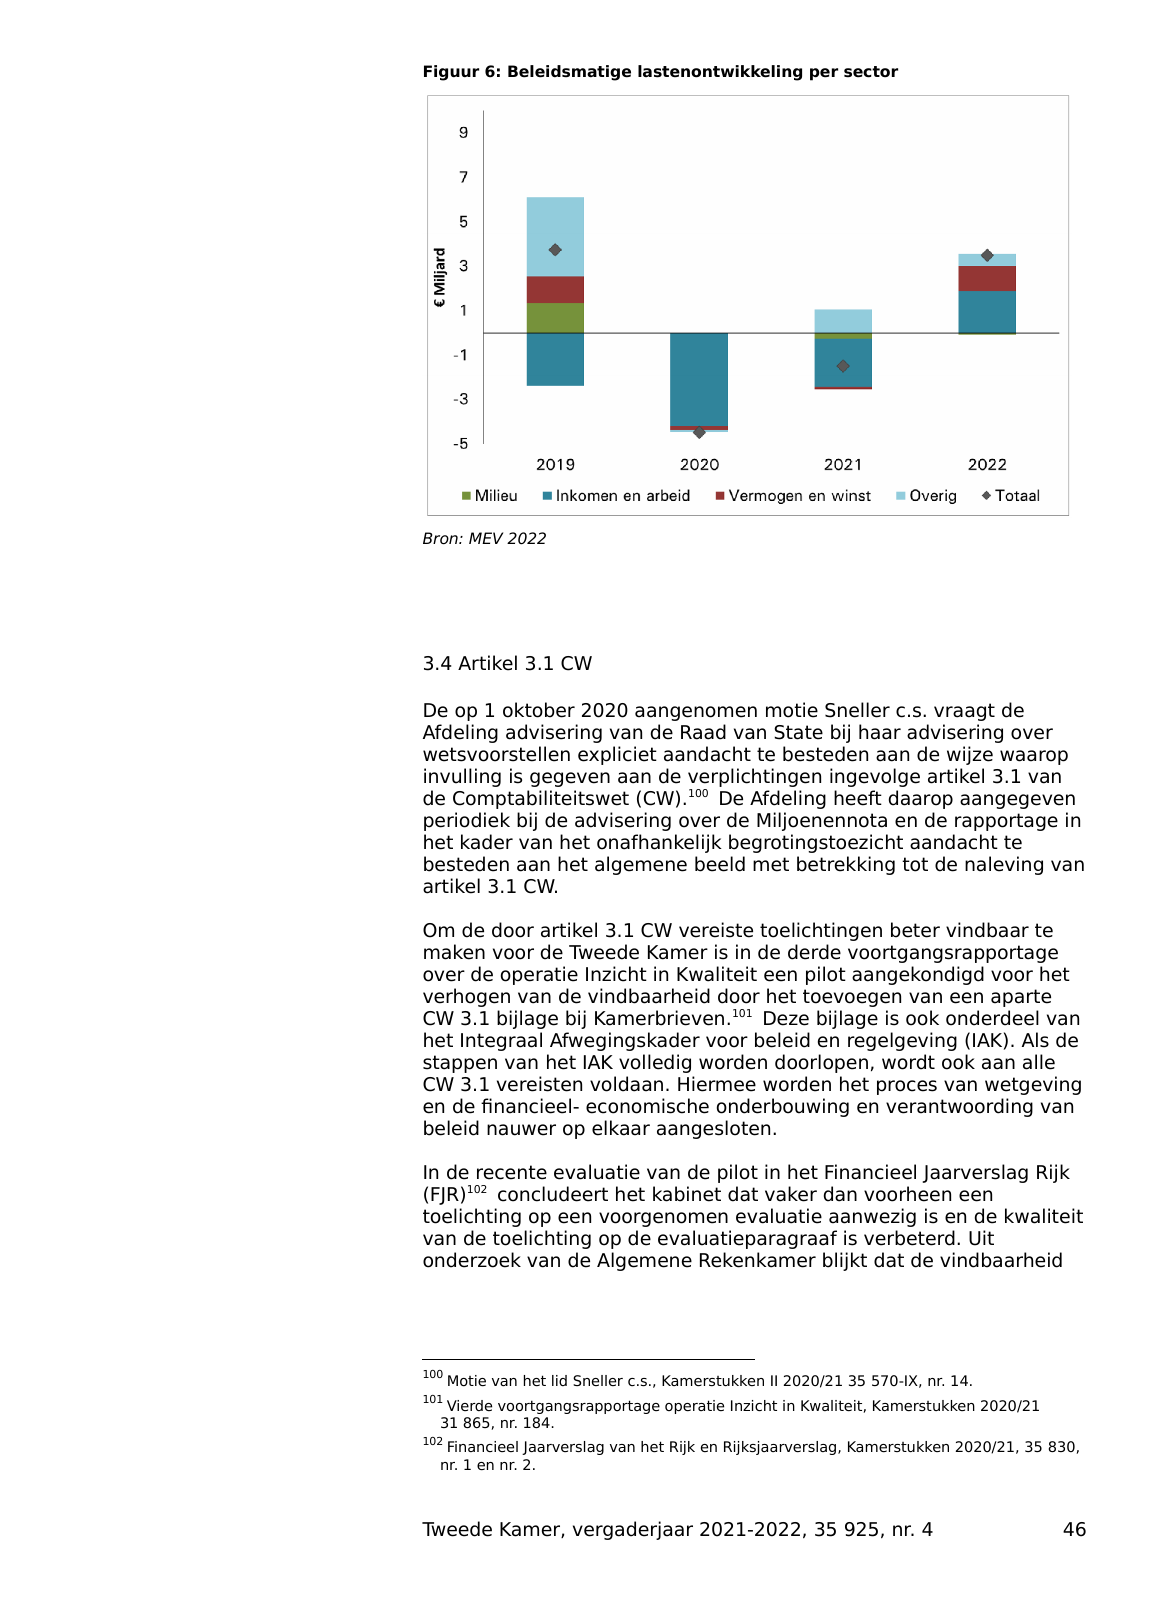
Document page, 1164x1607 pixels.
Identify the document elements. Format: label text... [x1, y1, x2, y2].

text Om de door artikel 3.1 CW vereiste toelichtingen beter vindbaar te maken voor de Tweede Kamer is in de derde voortgangsrapportage over de operatie Inzicht in Kwaliteit een pilot aangekondigd voor het verhogen van de vindbaarheid door het toevoegen van een aparte CW 3.1 bijlage bij Kamerbrieven. Deze bijlage is ook onderdeel van het Integraal Afwegingskader voor beleid en regelgeving (IAK). Als de stappen van het IAK volledig worden doorlopen, wordt ook aan alle CW 3.1 vereisten voldaan. Hiermee worden het proces van wetgeving en de financieel- economische onderbouwing en verantwoording van beleid nauwer op elkaar aangesloten. [422, 920, 1087, 1140]
text Financieel Jaarverslag van het Rijk en Rijksjaarverslag, Kamerstukken 2020/21, 35 830, nr. 1 en nr. 2. [422, 1435, 1087, 1474]
text In de recente evaluatie van de pilot in het Financieel Jaarverslag Rijk (FJR) concludeert het kabinet dat vaker dan voorheen een toelichting op een voorgenomen evaluatie aanwezig is en de kwaliteit van de toelichting op de evaluatieparagraaf is verbeterd. Uit onderzoek van de Algemene Rekenkamer blijkt dat de vindbaarheid [422, 1162, 1087, 1272]
subtitle 3.4 Artikel 3.1 CW [422, 653, 1087, 675]
text Motie van het lid Sneller c.s., Kamerstukken II 2020/21 35 570-IX, nr. 14. [422, 1368, 1087, 1391]
picture [422, 92, 1072, 518]
text Bron: MEV 2022 [422, 530, 1072, 548]
text De op 1 oktober 2020 aangenomen motie Sneller c.s. vraagt de Afdeling advisering van de Raad van State bij haar advisering over wetsvoorstellen expliciet aandacht te besteden aan de wijze waarop invulling is gegeven aan de verplichtingen ingevolge artikel 3.1 van de Comptabiliteitswet (CW). De Afdeling heeft daarop aangegeven periodiek bij de advisering over de Miljoenennota en de rapportage in het kader van het onafhankelijk begrotingstoezicht aandacht te besteden aan het algemene beeld met betrekking tot de naleving van artikel 3.1 CW. [422, 700, 1087, 898]
text Vierde voortgangsrapportage operatie Inzicht in Kwaliteit, Kamerstukken 2020/21 31 865, nr. 184. [422, 1393, 1087, 1432]
text Figuur 6: Beleidsmatige lastenontwikkeling per sector [422, 63, 1072, 81]
